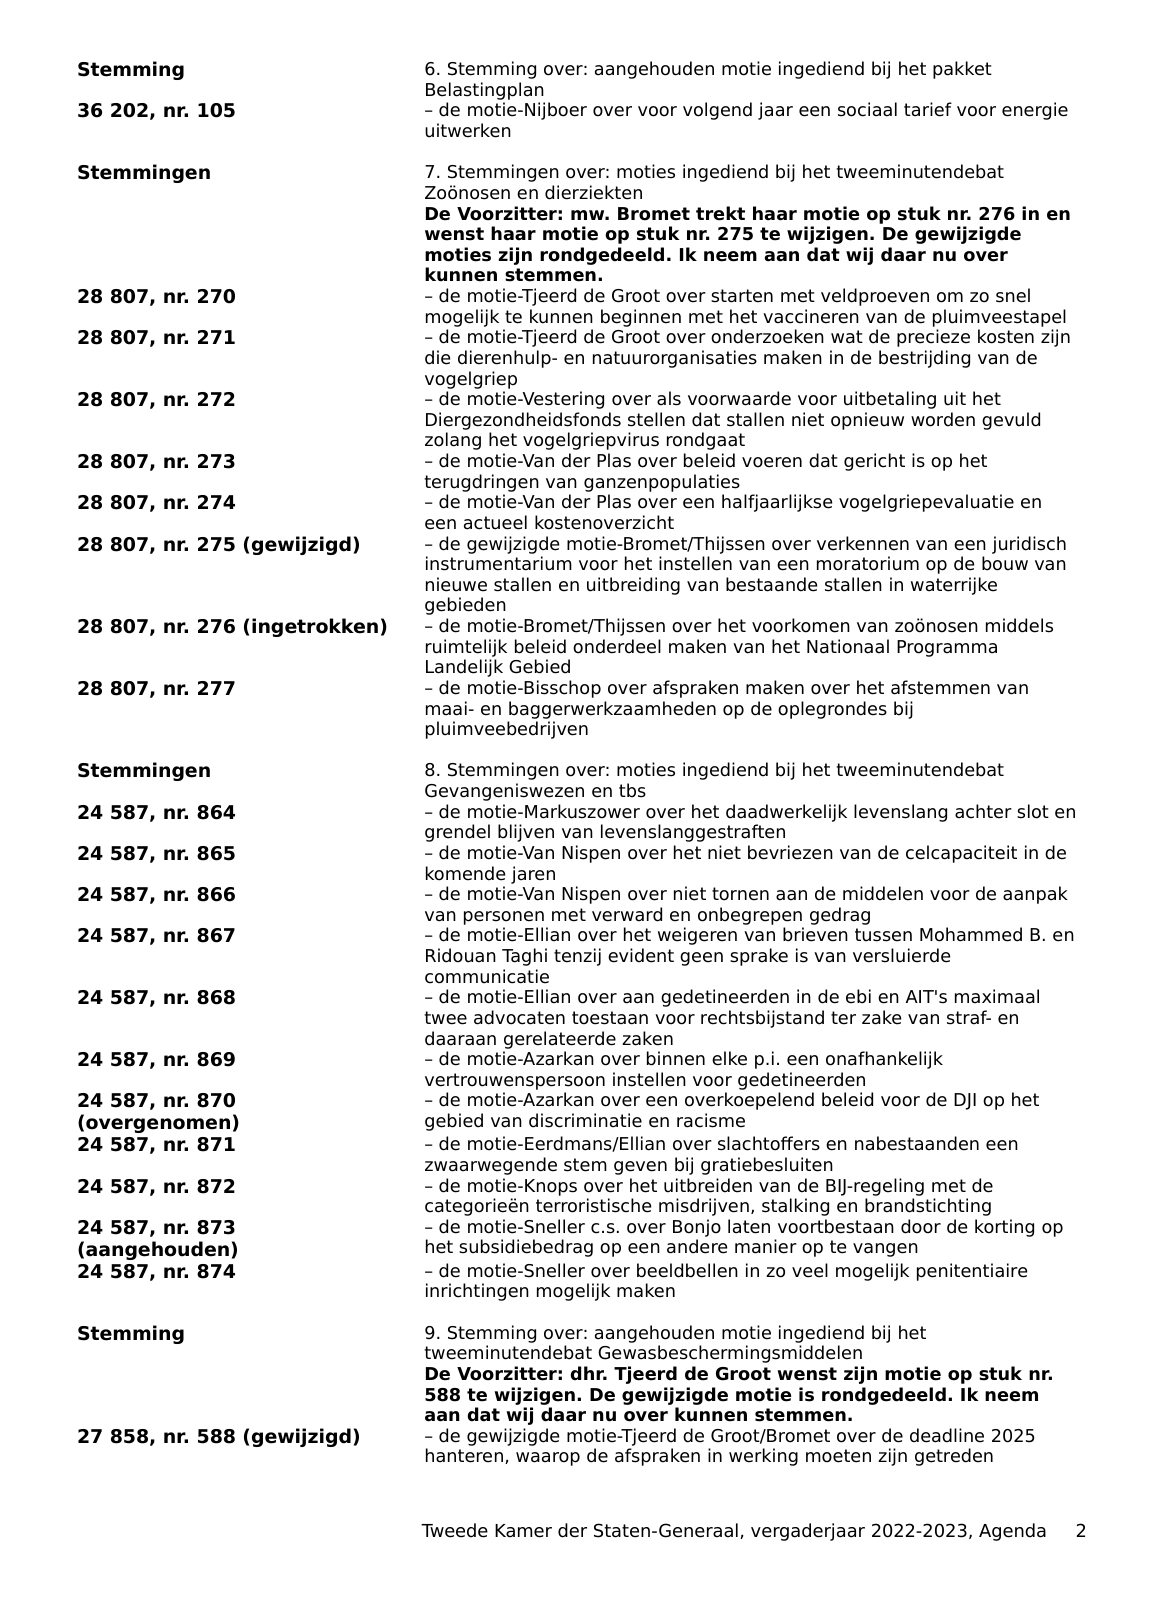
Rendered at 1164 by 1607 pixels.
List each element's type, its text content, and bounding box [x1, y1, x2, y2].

table_cell [401, 286, 418, 327]
table_cell [401, 389, 418, 451]
table_cell – de motie-Van der Plas over beleid voeren dat gericht is op het terugdringen van ganzenpopulaties [418, 451, 1087, 492]
table_cell – de motie-Nijboer over voor volgend jaar een sociaal tarief voor energie uitwerken [418, 100, 1087, 142]
table_cell [401, 884, 418, 925]
table_cell [418, 1302, 1087, 1323]
table_cell 8. Stemmingen over: moties ingediend bij het tweeminutendebat Gevangeniswezen en tbs [418, 760, 1087, 802]
table_cell [401, 451, 418, 492]
table_cell – de motie-Vestering over als voorwaarde voor uitbetaling uit het Diergezondheidsfonds stellen dat stallen niet opnieuw worden gevuld zolang het vogelgriepvirus rondgaat [418, 389, 1087, 451]
table_cell 24 587, nr. 869 [77, 1049, 401, 1090]
table_cell 24 587, nr. 867 [77, 925, 401, 987]
table_cell 28 807, nr. 275 (gewijzigd) [77, 534, 401, 616]
table_cell – de motie-Markuszower over het daadwerkelijk levenslang achter slot en grendel blijven van levenslanggestraften [418, 802, 1087, 843]
table_cell 36 202, nr. 105 [77, 100, 401, 142]
table_cell 24 587, nr. 871 [77, 1134, 401, 1176]
table_cell 28 807, nr. 274 [77, 492, 401, 533]
table_cell [77, 204, 401, 286]
table_cell – de motie-Bisschop over afspraken maken over het afstemmen van maai- en baggerwerkzaamheden op de oplegrondes bij pluimveebedrijven [418, 678, 1087, 740]
table_cell [418, 142, 1087, 162]
table_cell [401, 802, 418, 843]
table_cell – de motie-Tjeerd de Groot over starten met veldproeven om zo snel mogelijk te kunnen beginnen met het vaccineren van de pluimveestapel [418, 286, 1087, 327]
table_cell 9. Stemming over: aangehouden motie ingediend bij het tweeminutendebat Gewasbeschermingsmiddelen [418, 1323, 1087, 1364]
table_cell – de motie-Van Nispen over het niet bevriezen van de celcapaciteit in de komende jaren [418, 843, 1087, 884]
table_cell – de gewijzigde motie-Tjeerd de Groot/Bromet over de deadline 2025 hanteren, waarop de afspraken in werking moeten zijn getreden [418, 1426, 1087, 1467]
table_cell – de motie-Bromet/Thijssen over het voorkomen van zoönosen middels ruimtelijk beleid onderdeel maken van het Nationaal Programma Landelijk Gebied [418, 616, 1087, 678]
table_cell [77, 142, 401, 162]
table_cell [401, 1090, 418, 1134]
table_cell – de motie-Ellian over aan gedetineerden in de ebi en AIT's maximaal twee advocaten toestaan voor rechtsbijstand ter zake van straf- en daaraan gerelateerde zaken [418, 987, 1087, 1049]
table_cell Stemming [77, 1323, 401, 1364]
table_cell 24 587, nr. 873 (aangehouden) [77, 1217, 401, 1261]
table_cell [401, 204, 418, 286]
table_cell [401, 327, 418, 389]
table_cell De Voorzitter: dhr. Tjeerd de Groot wenst zijn motie op stuk nr. 588 te wijzigen. De gewijzigde motie is rondgedeeld. Ik neem aan dat wij daar nu over kunnen stemmen. [418, 1364, 1087, 1426]
table_cell 24 587, nr. 872 [77, 1176, 401, 1217]
table_cell – de motie-Knops over het uitbreiden van de BIJ-regeling met de categorieën terroristische misdrijven, stalking en brandstichting [418, 1176, 1087, 1217]
table_cell 28 807, nr. 276 (ingetrokken) [77, 616, 401, 678]
table_cell [401, 1302, 418, 1323]
table_cell 24 587, nr. 868 [77, 987, 401, 1049]
table_cell – de motie-Eerdmans/Ellian over slachtoffers en nabestaanden een zwaarwegende stem geven bij gratiebesluiten [418, 1134, 1087, 1176]
table_cell 24 587, nr. 866 [77, 884, 401, 925]
table_cell Stemmingen [77, 162, 401, 203]
table_cell [77, 1302, 401, 1323]
table_cell – de motie-Sneller over beeldbellen in zo veel mogelijk penitentiaire inrichtingen mogelijk maken [418, 1261, 1087, 1302]
table_cell [401, 1426, 418, 1467]
table_cell 24 587, nr. 874 [77, 1261, 401, 1302]
table_cell 24 587, nr. 870 (overgenomen) [77, 1090, 401, 1134]
table_cell [401, 59, 418, 100]
table_cell – de motie-Van Nispen over niet tornen aan de middelen voor de aanpak van personen met verward en onbegrepen gedrag [418, 884, 1087, 925]
table_cell Stemming [77, 59, 401, 100]
table_cell [401, 142, 418, 162]
table_cell [401, 987, 418, 1049]
table_cell [77, 1364, 401, 1426]
table_cell 28 807, nr. 271 [77, 327, 401, 389]
table_cell 24 587, nr. 864 [77, 802, 401, 843]
table_cell [401, 843, 418, 884]
table_cell [401, 1176, 418, 1217]
table_cell [401, 740, 418, 760]
table_cell [401, 162, 418, 203]
table_cell 24 587, nr. 865 [77, 843, 401, 884]
table_cell 28 807, nr. 273 [77, 451, 401, 492]
table_cell [401, 1217, 418, 1261]
table_cell [401, 925, 418, 987]
table_cell – de motie-Tjeerd de Groot over onderzoeken wat de precieze kosten zijn die dierenhulp- en natuurorganisaties maken in de bestrijding van de vogelgriep [418, 327, 1087, 389]
table_cell 28 807, nr. 270 [77, 286, 401, 327]
table_cell – de gewijzigde motie-Bromet/Thijssen over verkennen van een juridisch instrumentarium voor het instellen van een moratorium op de bouw van nieuwe stallen en uitbreiding van bestaande stallen in waterrijke gebieden [418, 534, 1087, 616]
table_cell [401, 534, 418, 616]
table_cell [77, 740, 401, 760]
table_cell – de motie-Ellian over het weigeren van brieven tussen Mohammed B. en Ridouan Taghi tenzij evident geen sprake is van versluierde communicatie [418, 925, 1087, 987]
table_cell [401, 616, 418, 678]
table_cell [401, 1364, 418, 1426]
table_cell – de motie-Azarkan over binnen elke p.i. een onafhankelijk vertrouwenspersoon instellen voor gedetineerden [418, 1049, 1087, 1090]
table_cell – de motie-Azarkan over een overkoepelend beleid voor de DJI op het gebied van discriminatie en racisme [418, 1090, 1087, 1134]
table_cell [401, 1134, 418, 1176]
table_cell 7. Stemmingen over: moties ingediend bij het tweeminutendebat Zoönosen en dierziekten [418, 162, 1087, 203]
table_cell 27 858, nr. 588 (gewijzigd) [77, 1426, 401, 1467]
table_cell 6. Stemming over: aangehouden motie ingediend bij het pakket Belastingplan [418, 59, 1087, 100]
table_cell [401, 760, 418, 802]
table_cell 28 807, nr. 277 [77, 678, 401, 740]
table_cell [401, 492, 418, 533]
table_cell [401, 1323, 418, 1364]
table_cell [418, 740, 1087, 760]
table_cell [401, 100, 418, 142]
table_cell [401, 1049, 418, 1090]
table_cell De Voorzitter: mw. Bromet trekt haar motie op stuk nr. 276 in en wenst haar motie op stuk nr. 275 te wijzigen. De gewijzigde moties zijn rondgedeeld. Ik neem aan dat wij daar nu over kunnen stemmen. [418, 204, 1087, 286]
table_cell [401, 1261, 418, 1302]
table_cell Stemmingen [77, 760, 401, 802]
table_cell [401, 678, 418, 740]
table_cell – de motie-Van der Plas over een halfjaarlijkse vogelgriepevaluatie en een actueel kostenoverzicht [418, 492, 1087, 533]
table_cell 28 807, nr. 272 [77, 389, 401, 451]
table_cell – de motie-Sneller c.s. over Bonjo laten voortbestaan door de korting op het subsidiebedrag op een andere manier op te vangen [418, 1217, 1087, 1261]
